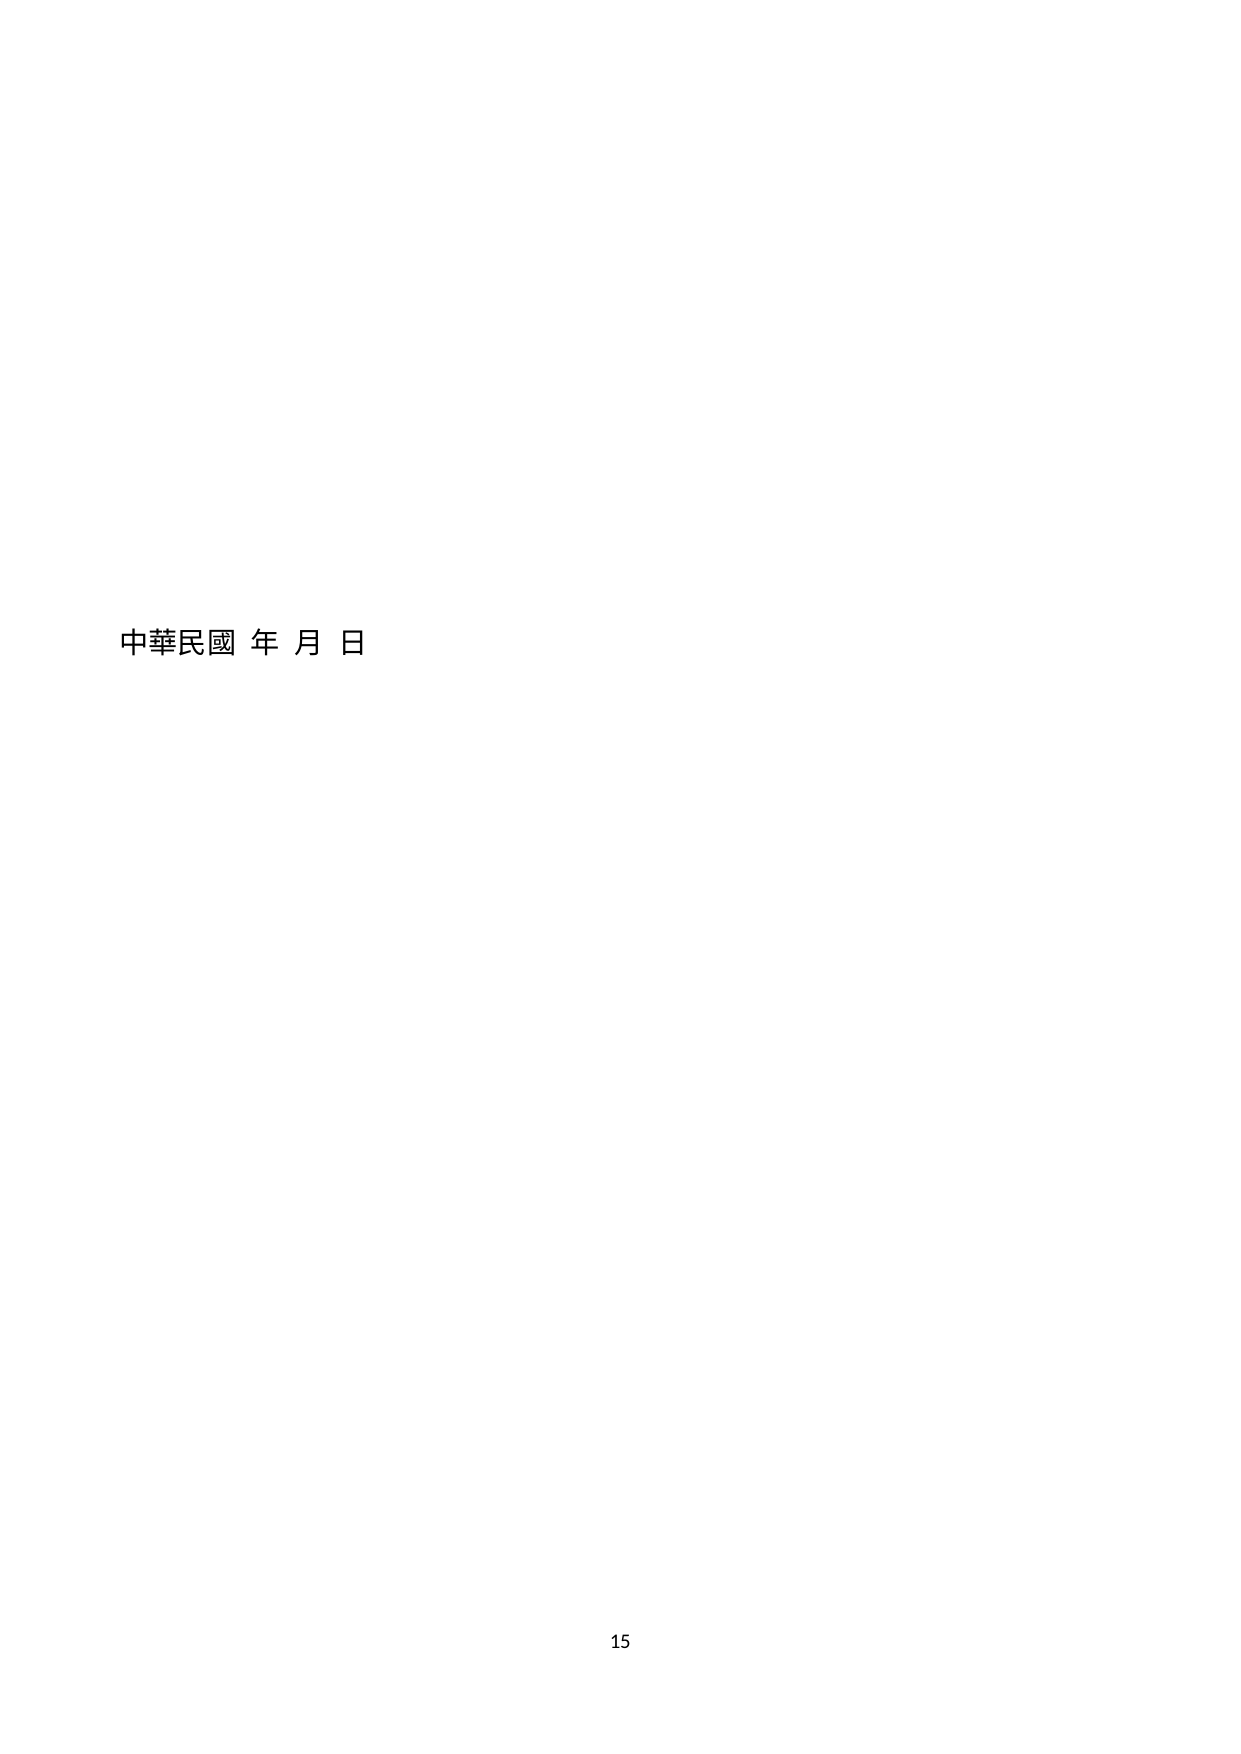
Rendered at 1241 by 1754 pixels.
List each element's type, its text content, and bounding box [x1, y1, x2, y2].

text 中華民國 年 月 日 [119, 599, 1165, 662]
